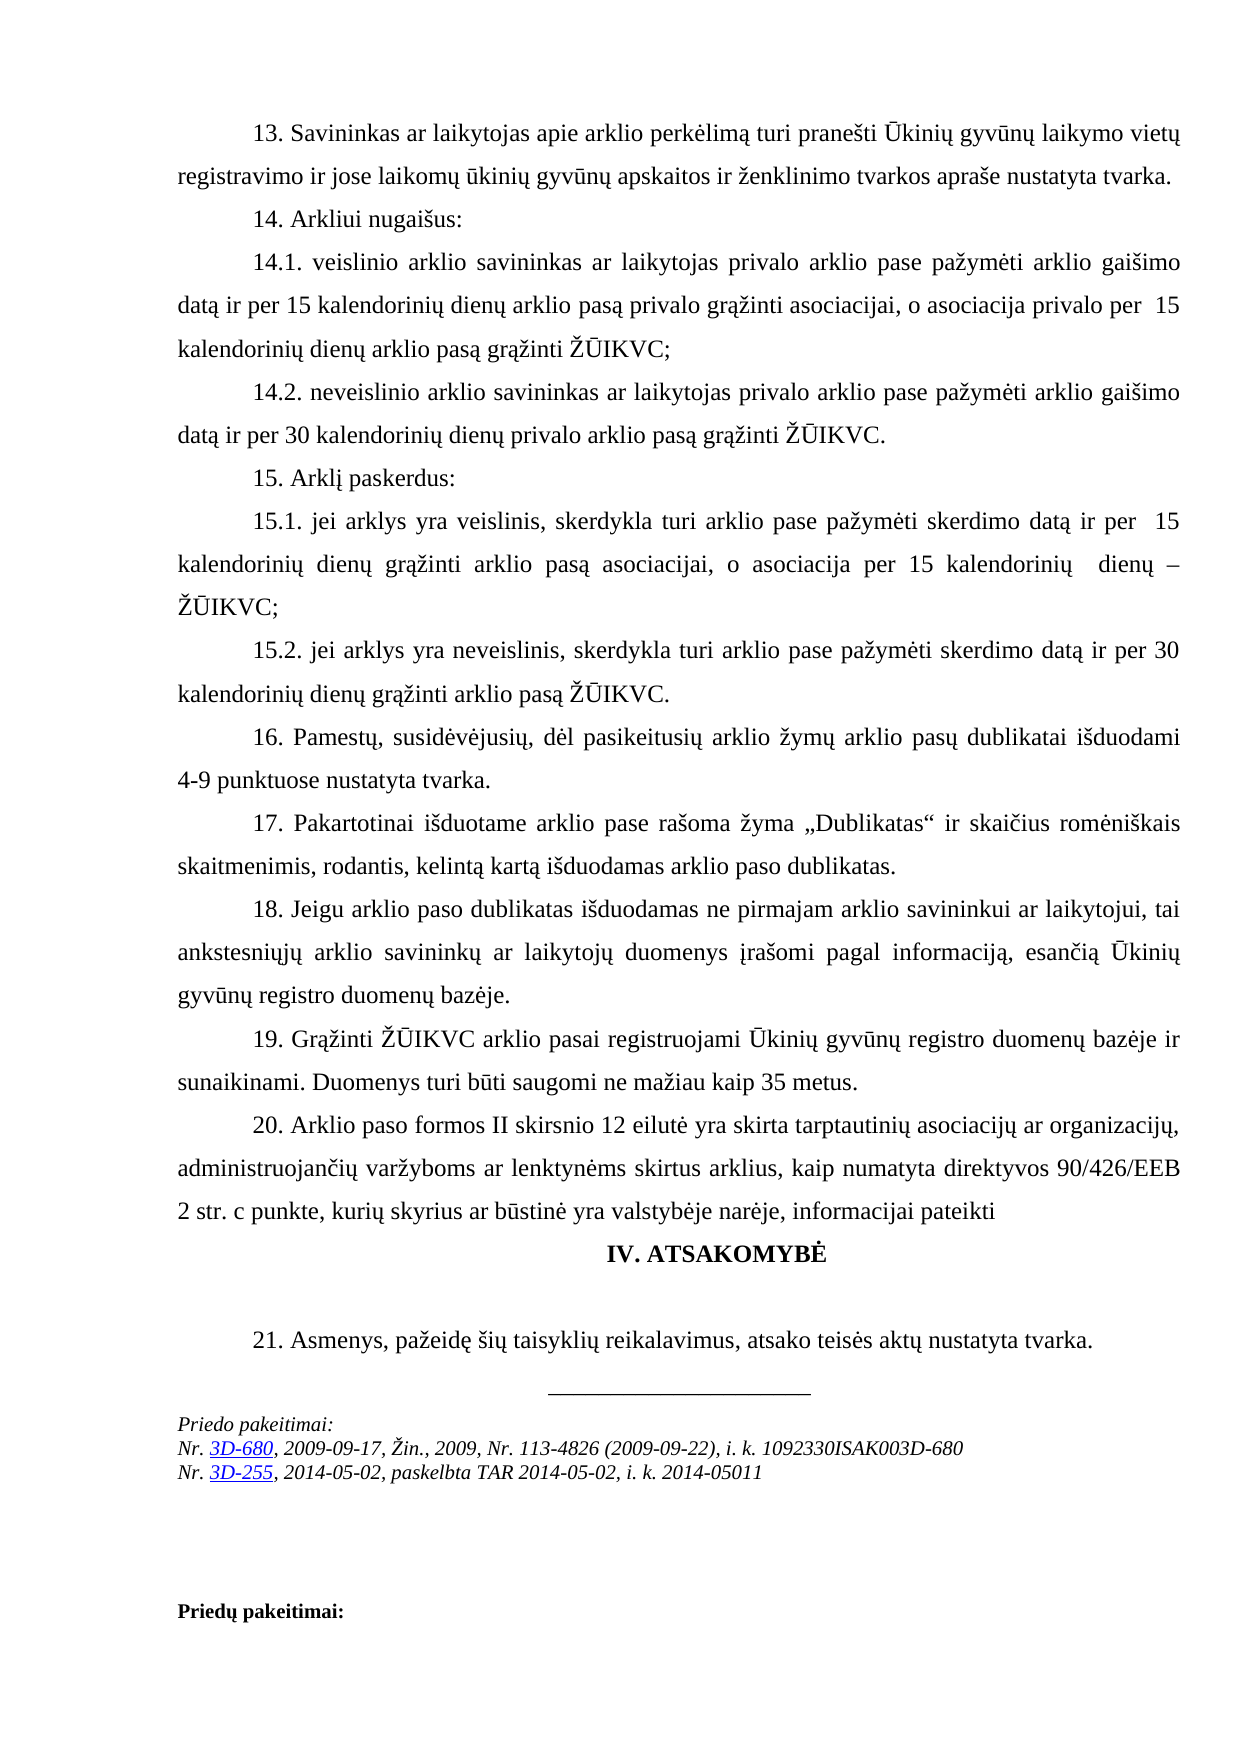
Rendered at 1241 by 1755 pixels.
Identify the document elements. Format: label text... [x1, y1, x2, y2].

text IV. ATSAKOMYBĖ [177, 1239, 1181, 1268]
text _____________________ [177, 1369, 1181, 1397]
text 20. Arklio paso formos II skirsnio 12 eilutė yra skirta tarptautinių asociacijų ar organizacijų, administruojančių varžyboms ar lenktynėms skirtus arklius, kaip numatyta direktyvos 90/426/EEB 2 str. c punkte, kurių skyrius ar būstinė yra valstybėje narėje, informacijai pateikti [177, 1110, 1181, 1225]
text Nr. 3D-680, 2009-09-17, Žin., 2009, Nr. 113-4826 (2009-09-22), i. k. 1092330ISAK003D-680 [177, 1436, 1181, 1460]
text Priedo pakeitimai: [177, 1412, 1181, 1436]
text 15.2. jei arklys yra neveislinis, skerdykla turi arklio pase pažymėti skerdimo datą ir per 30 kalendorinių dienų grąžinti arklio pasą ŽŪIKVC. [177, 636, 1181, 707]
text 21. Asmenys, pažeidę šių taisyklių reikalavimus, atsako teisės aktų nustatyta tvarka. [177, 1326, 1181, 1354]
text 19. Grąžinti ŽŪIKVC arklio pasai registruojami Ūkinių gyvūnų registro duomenų bazėje ir sunaikinami. Duomenys turi būti saugomi ne mažiau kaip 35 metus. [177, 1024, 1181, 1096]
text 15.1. jei arklys yra veislinis, skerdykla turi arklio pase pažymėti skerdimo datą ir per 15 kalendorinių dienų grąžinti arklio pasą asociacijai, o asociacija per 15 kalendorinių dienų – ŽŪIKVC; [177, 506, 1181, 621]
text 13. Savininkas ar laikytojas apie arklio perkėlimą turi pranešti Ūkinių gyvūnų laikymo vietų registravimo ir jose laikomų ūkinių gyvūnų apskaitos ir ženklinimo tvarkos apraše nustatyta tvarka. [177, 118, 1181, 190]
text Priedų pakeitimai: [177, 1599, 1181, 1623]
text Nr. 3D-255, 2014-05-02, paskelbta TAR 2014-05-02, i. k. 2014-05011 [177, 1460, 1181, 1484]
text 17. Pakartotinai išduotame arklio pase rašoma žyma „Dublikatas“ ir skaičius romėniškais skaitmenimis, rodantis, kelintą kartą išduodamas arklio paso dublikatas. [177, 808, 1181, 880]
text 16. Pamestų, susidėvėjusių, dėl pasikeitusių arklio žymų arklio pasų dublikatai išduodami 4-9 punktuose nustatyta tvarka. [177, 722, 1181, 794]
text 14.1. veislinio arklio savininkas ar laikytojas privalo arklio pase pažymėti arklio gaišimo datą ir per 15 kalendorinių dienų arklio pasą privalo grąžinti asociacijai, o asociacija privalo per 15 kalendorinių dienų arklio pasą grąžinti ŽŪIKVC; [177, 247, 1181, 362]
text 14.2. neveislinio arklio savininkas ar laikytojas privalo arklio pase pažymėti arklio gaišimo datą ir per 30 kalendorinių dienų privalo arklio pasą grąžinti ŽŪIKVC. [177, 377, 1181, 449]
text 15. Arklį paskerdus: [177, 463, 1181, 492]
text 18. Jeigu arklio paso dublikatas išduodamas ne pirmajam arklio savininkui ar laikytojui, tai ankstesniųjų arklio savininkų ar laikytojų duomenys įrašomi pagal informaciją, esančią Ūkinių gyvūnų registro duomenų bazėje. [177, 894, 1181, 1009]
text 14. Arkliui nugaišus: [177, 204, 1181, 233]
